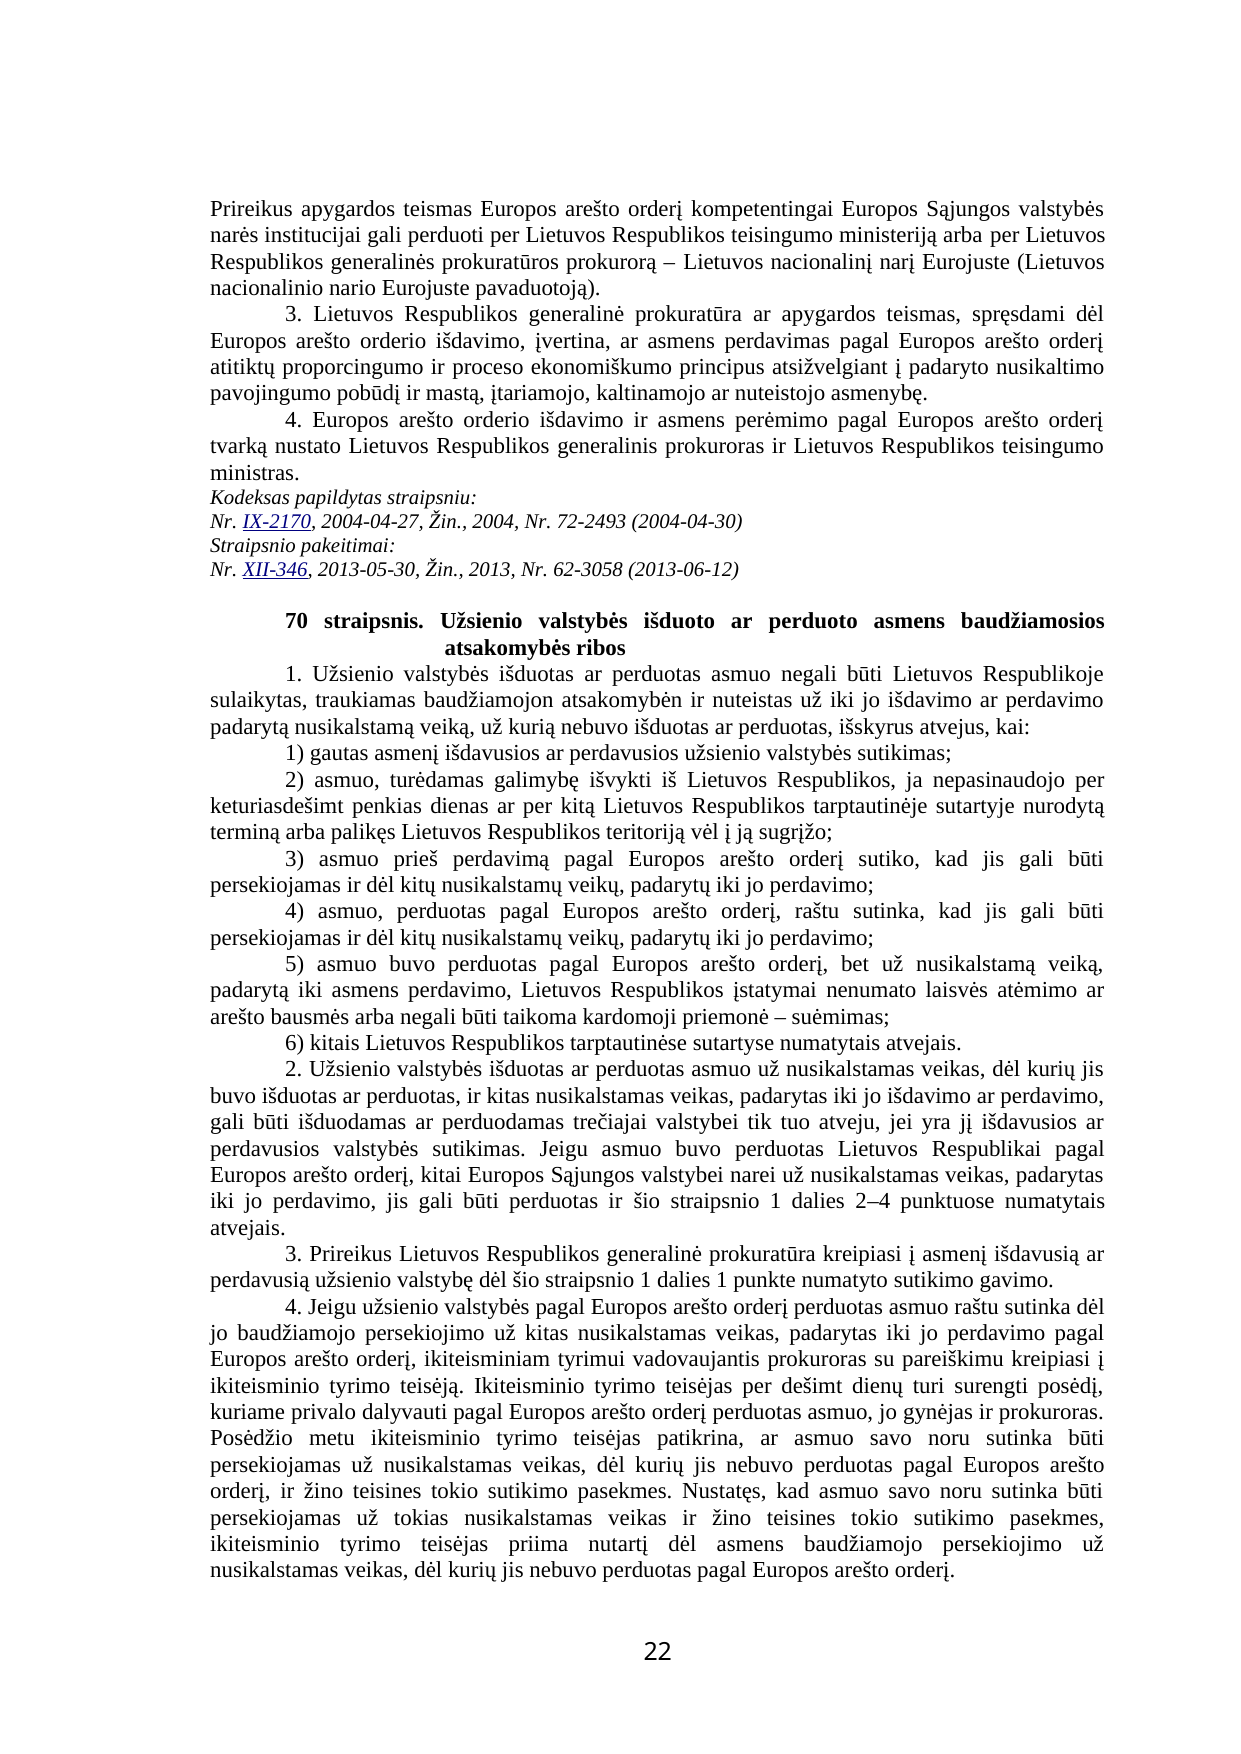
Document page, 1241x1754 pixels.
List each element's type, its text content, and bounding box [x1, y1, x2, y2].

text Kodeksas papildytas straipsniu: [210, 485, 1106, 509]
text 1. Užsienio valstybės išduotas ar perduotas asmuo negali būti Lietuvos Respublikoje sulaikytas, traukiamas baudžiamojon atsakomybėn ir nuteistas už iki jo išdavimo ar perdavimo padarytą nusikalstamą veiką, už kurią nebuvo išduotas ar perduotas, išskyrus atvejus, kai: [210, 660, 1106, 739]
text Prireikus apygardos teismas Europos arešto orderį kompetentingai Europos Sąjungos valstybės narės institucijai gali perduoti per Lietuvos Respublikos teisingumo ministeriją arba per Lietuvos Respublikos generalinės prokuratūros prokurorą – Lietuvos nacionalinį narį Eurojuste (Lietuvos nacionalinio nario Eurojuste pavaduotoją). [210, 195, 1106, 300]
text 3. Prireikus Lietuvos Respublikos generalinė prokuratūra kreipiasi į asmenį išdavusią ar perdavusią užsienio valstybę dėl šio straipsnio 1 dalies 1 punkte numatyto sutikimo gavimo. [210, 1240, 1106, 1293]
text 3. Lietuvos Respublikos generalinė prokuratūra ar apygardos teismas, spręsdami dėl Europos arešto orderio išdavimo, įvertina, ar asmens perdavimas pagal Europos arešto orderį atitiktų proporcingumo ir proceso ekonomiškumo principus atsižvelgiant į padaryto nusikaltimo pavojingumo pobūdį ir mastą, įtariamojo, kaltinamojo ar nuteistojo asmenybę. [210, 300, 1106, 406]
text 70 straipsnis. Užsienio valstybės išduoto ar perduoto asmens baudžiamosios atsakomybės ribos [285, 607, 1106, 660]
text 4. Europos arešto orderio išdavimo ir asmens perėmimo pagal Europos arešto orderį tvarką nustato Lietuvos Respublikos generalinis prokuroras ir Lietuvos Respublikos teisingumo ministras. [210, 406, 1106, 485]
text 4. Jeigu užsienio valstybės pagal Europos arešto orderį perduotas asmuo raštu sutinka dėl jo baudžiamojo persekiojimo už kitas nusikalstamas veikas, padarytas iki jo perdavimo pagal Europos arešto orderį, ikiteisminiam tyrimui vadovaujantis prokuroras su pareiškimu kreipiasi į ikiteisminio tyrimo teisėją. Ikiteisminio tyrimo teisėjas per dešimt dienų turi surengti posėdį, kuriame privalo dalyvauti pagal Europos arešto orderį perduotas asmuo, jo gynėjas ir prokuroras. Posėdžio metu ikiteisminio tyrimo teisėjas patikrina, ar asmuo savo noru sutinka būti persekiojamas už nusikalstamas veikas, dėl kurių jis nebuvo perduotas pagal Europos arešto orderį, ir žino teisines tokio sutikimo pasekmes. Nustatęs, kad asmuo savo noru sutinka būti persekiojamas už tokias nusikalstamas veikas ir žino teisines tokio sutikimo pasekmes, ikiteisminio tyrimo teisėjas priima nutartį dėl asmens baudžiamojo persekiojimo už nusikalstamas veikas, dėl kurių jis nebuvo perduotas pagal Europos arešto orderį. [210, 1293, 1106, 1583]
text Nr. IX-2170, 2004-04-27, Žin., 2004, Nr. 72-2493 (2004-04-30) [210, 509, 1106, 533]
text Straipsnio pakeitimai: [210, 533, 1106, 557]
text 6) kitais Lietuvos Respublikos tarptautinėse sutartyse numatytais atvejais. [210, 1029, 1106, 1056]
text 4) asmuo, perduotas pagal Europos arešto orderį, raštu sutinka, kad jis gali būti persekiojamas ir dėl kitų nusikalstamų veikų, padarytų iki jo perdavimo; [210, 897, 1106, 950]
text 1) gautas asmenį išdavusios ar perdavusios užsienio valstybės sutikimas; [210, 739, 1106, 766]
text 3) asmuo prieš perdavimą pagal Europos arešto orderį sutiko, kad jis gali būti persekiojamas ir dėl kitų nusikalstamų veikų, padarytų iki jo perdavimo; [210, 845, 1106, 897]
text Nr. XII-346, 2013-05-30, Žin., 2013, Nr. 62-3058 (2013-06-12) [210, 557, 1106, 581]
text 5) asmuo buvo perduotas pagal Europos arešto orderį, bet už nusikalstamą veiką, padarytą iki asmens perdavimo, Lietuvos Respublikos įstatymai nenumato laisvės atėmimo ar arešto bausmės arba negali būti taikoma kardomoji priemonė – suėmimas; [210, 950, 1106, 1029]
text 2. Užsienio valstybės išduotas ar perduotas asmuo už nusikalstamas veikas, dėl kurių jis buvo išduotas ar perduotas, ir kitas nusikalstamas veikas, padarytas iki jo išdavimo ar perdavimo, gali būti išduodamas ar perduodamas trečiajai valstybei tik tuo atveju, jei yra jį išdavusios ar perdavusios valstybės sutikimas. Jeigu asmuo buvo perduotas Lietuvos Respublikai pagal Europos arešto orderį, kitai Europos Sąjungos valstybei narei už nusikalstamas veikas, padarytas iki jo perdavimo, jis gali būti perduotas ir šio straipsnio 1 dalies 2–4 punktuose numatytais atvejais. [210, 1056, 1106, 1240]
text 2) asmuo, turėdamas galimybę išvykti iš Lietuvos Respublikos, ja nepasinaudojo per keturiasdešimt penkias dienas ar per kitą Lietuvos Respublikos tarptautinėje sutartyje nurodytą terminą arba palikęs Lietuvos Respublikos teritoriją vėl į ją sugrįžo; [210, 766, 1106, 845]
